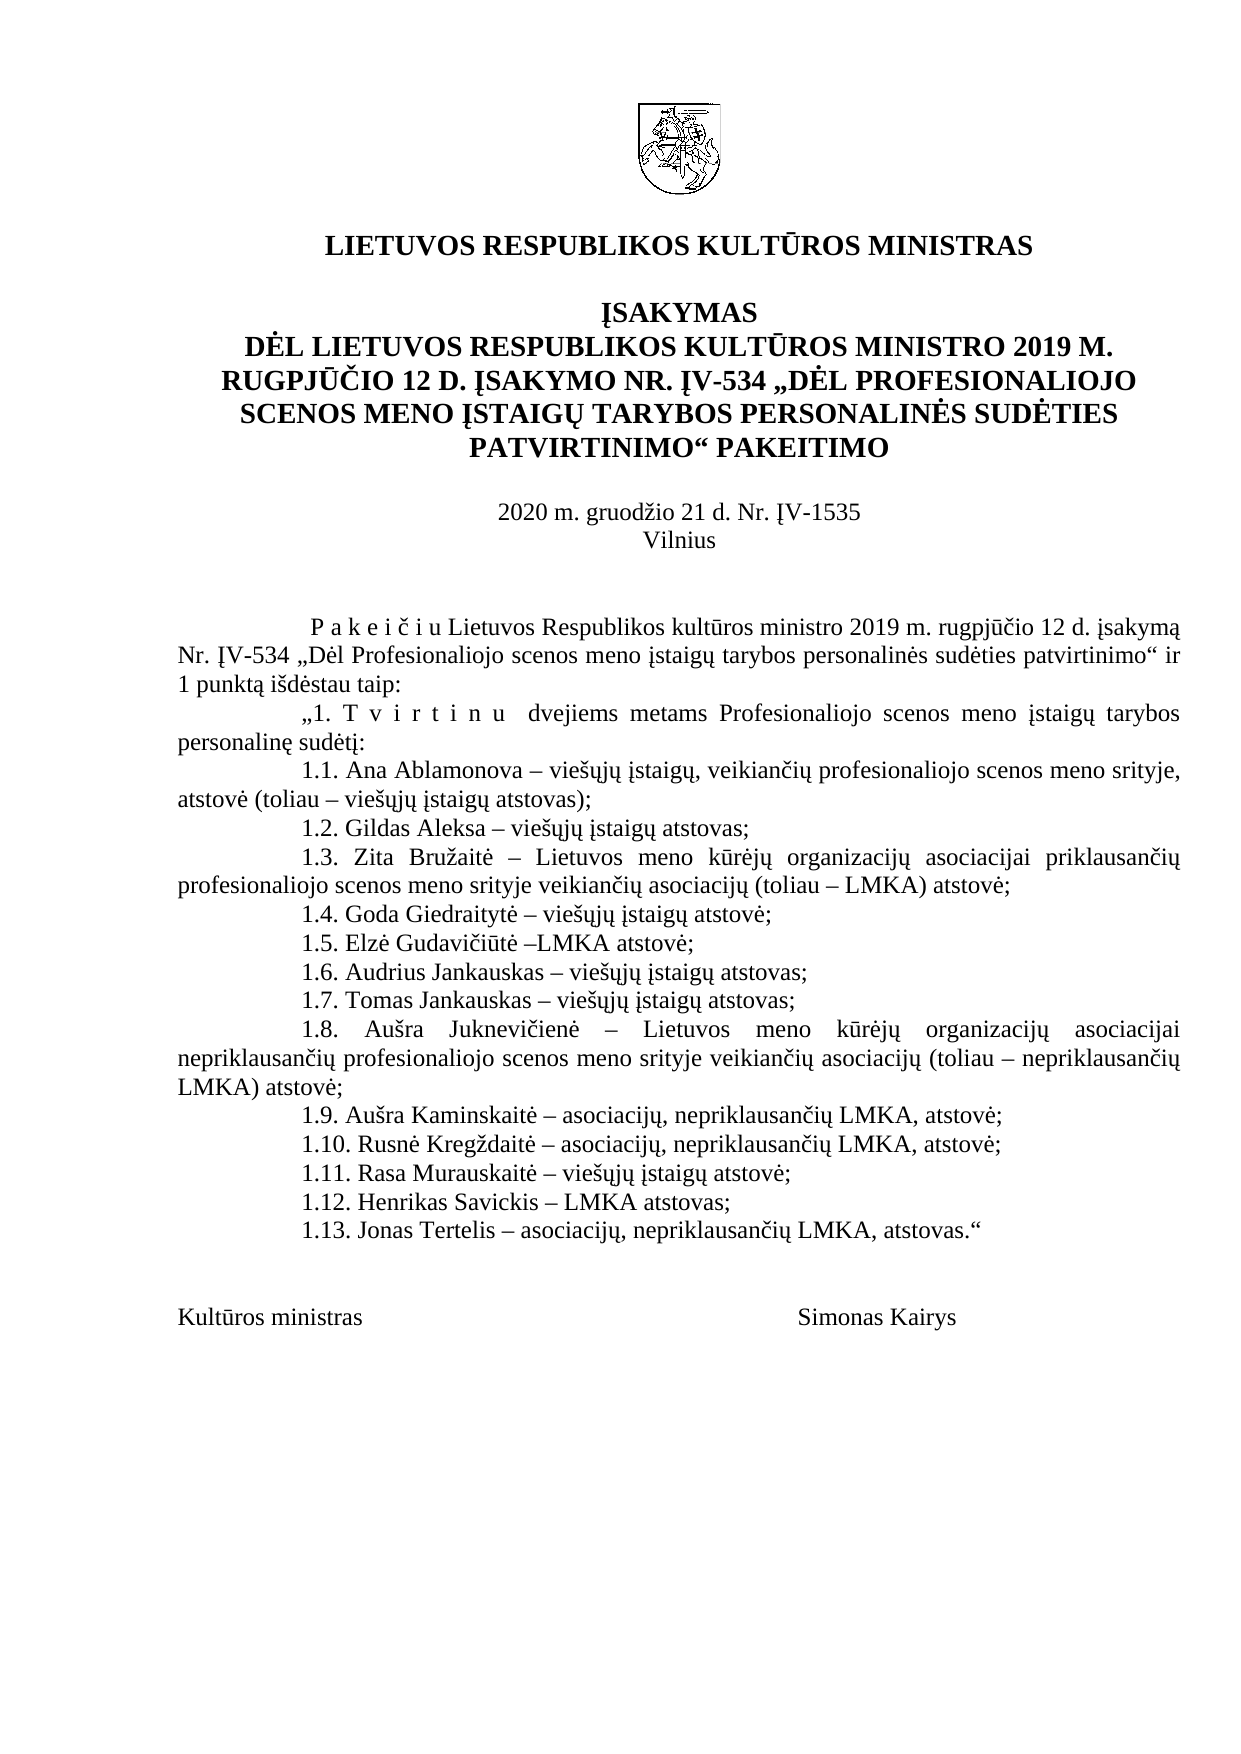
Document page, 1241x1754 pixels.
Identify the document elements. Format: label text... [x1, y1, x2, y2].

text 1.7. Tomas Jankauskas – viešųjų įstaigų atstovas; [177, 986, 1181, 1014]
text P a k e i č i u Lietuvos Respublikos kultūros ministro 2019 m. rugpjūčio 12 d. įsakymą Nr. ĮV-534 „Dėl Profesionaliojo scenos meno įstaigų tarybos personalinės sudėties patvirtinimo“ ir 1 punktą išdėstau taip: [177, 612, 1181, 698]
text 1.2. Gildas Aleksa – viešųjų įstaigų atstovas; [177, 813, 1181, 842]
text 1.5. Elzė Gudavičiūtė –LMKA atstovė; [177, 928, 1181, 957]
text 1.9. Aušra Kaminskaitė – asociacijų, nepriklausančių LMKA, atstovė; [177, 1101, 1181, 1129]
text 1.13. Jonas Tertelis – asociacijų, nepriklausančių LMKA, atstovas.“ [177, 1216, 1181, 1244]
text LIETUVOS RESPUBLIKOS KULTŪROS MINISTRAS [177, 228, 1181, 262]
text 1.8. Aušra Juknevičienė – Lietuvos meno kūrėjų organizacijų asociacijai nepriklausančių profesionaliojo scenos meno srityje veikiančių asociacijų (toliau – nepriklausančių LMKA) atstovė; [177, 1014, 1181, 1101]
text Kultūros ministras Simonas Kairys [177, 1302, 1181, 1331]
text ĮSAKYMAS [177, 296, 1181, 329]
text 1.3. Zita Bružaitė – Lietuvos meno kūrėjų organizacijų asociacijai priklausančių profesionaliojo scenos meno srityje veikiančių asociacijų (toliau – LMKA) atstovė; [177, 842, 1181, 899]
text 2020 m. gruodžio 21 d. Nr. ĮV-1535 [177, 497, 1181, 526]
text 1.10. Rusnė Kregždaitė – asociacijų, nepriklausančių LMKA, atstovė; [177, 1129, 1181, 1158]
text „1. T v i r t i n u dvejiems metams Profesionaliojo scenos meno įstaigų tarybos personalinę sudėtį: [177, 698, 1181, 756]
text 1.11. Rasa Murauskaitė – viešųjų įstaigų atstovė; [177, 1158, 1181, 1187]
text 1.1. Ana Ablamonova – viešųjų įstaigų, veikiančių profesionaliojo scenos meno srityje, atstovė (toliau – viešųjų įstaigų atstovas); [177, 756, 1181, 813]
text 1.4. Goda Giedraitytė – viešųjų įstaigų atstovė; [177, 899, 1181, 928]
text Vilnius [177, 526, 1181, 554]
text DĖL lietuvos respublikos kultūros ministro 2019 m. rugpjūčio 12 d. įsakymo nr. įv-534 „dėl PROFESIONALIOJO SCENOS MENO ĮSTAIGŲ TARYBOS PERSONALINĖS SUDĖTIES PATVIRTINIMO“ pakeitimo [177, 329, 1181, 463]
text 1.6. Audrius Jankauskas – viešųjų įstaigų atstovas; [177, 957, 1181, 986]
text 1.12. Henrikas Savickis – LMKA atstovas; [177, 1187, 1181, 1216]
